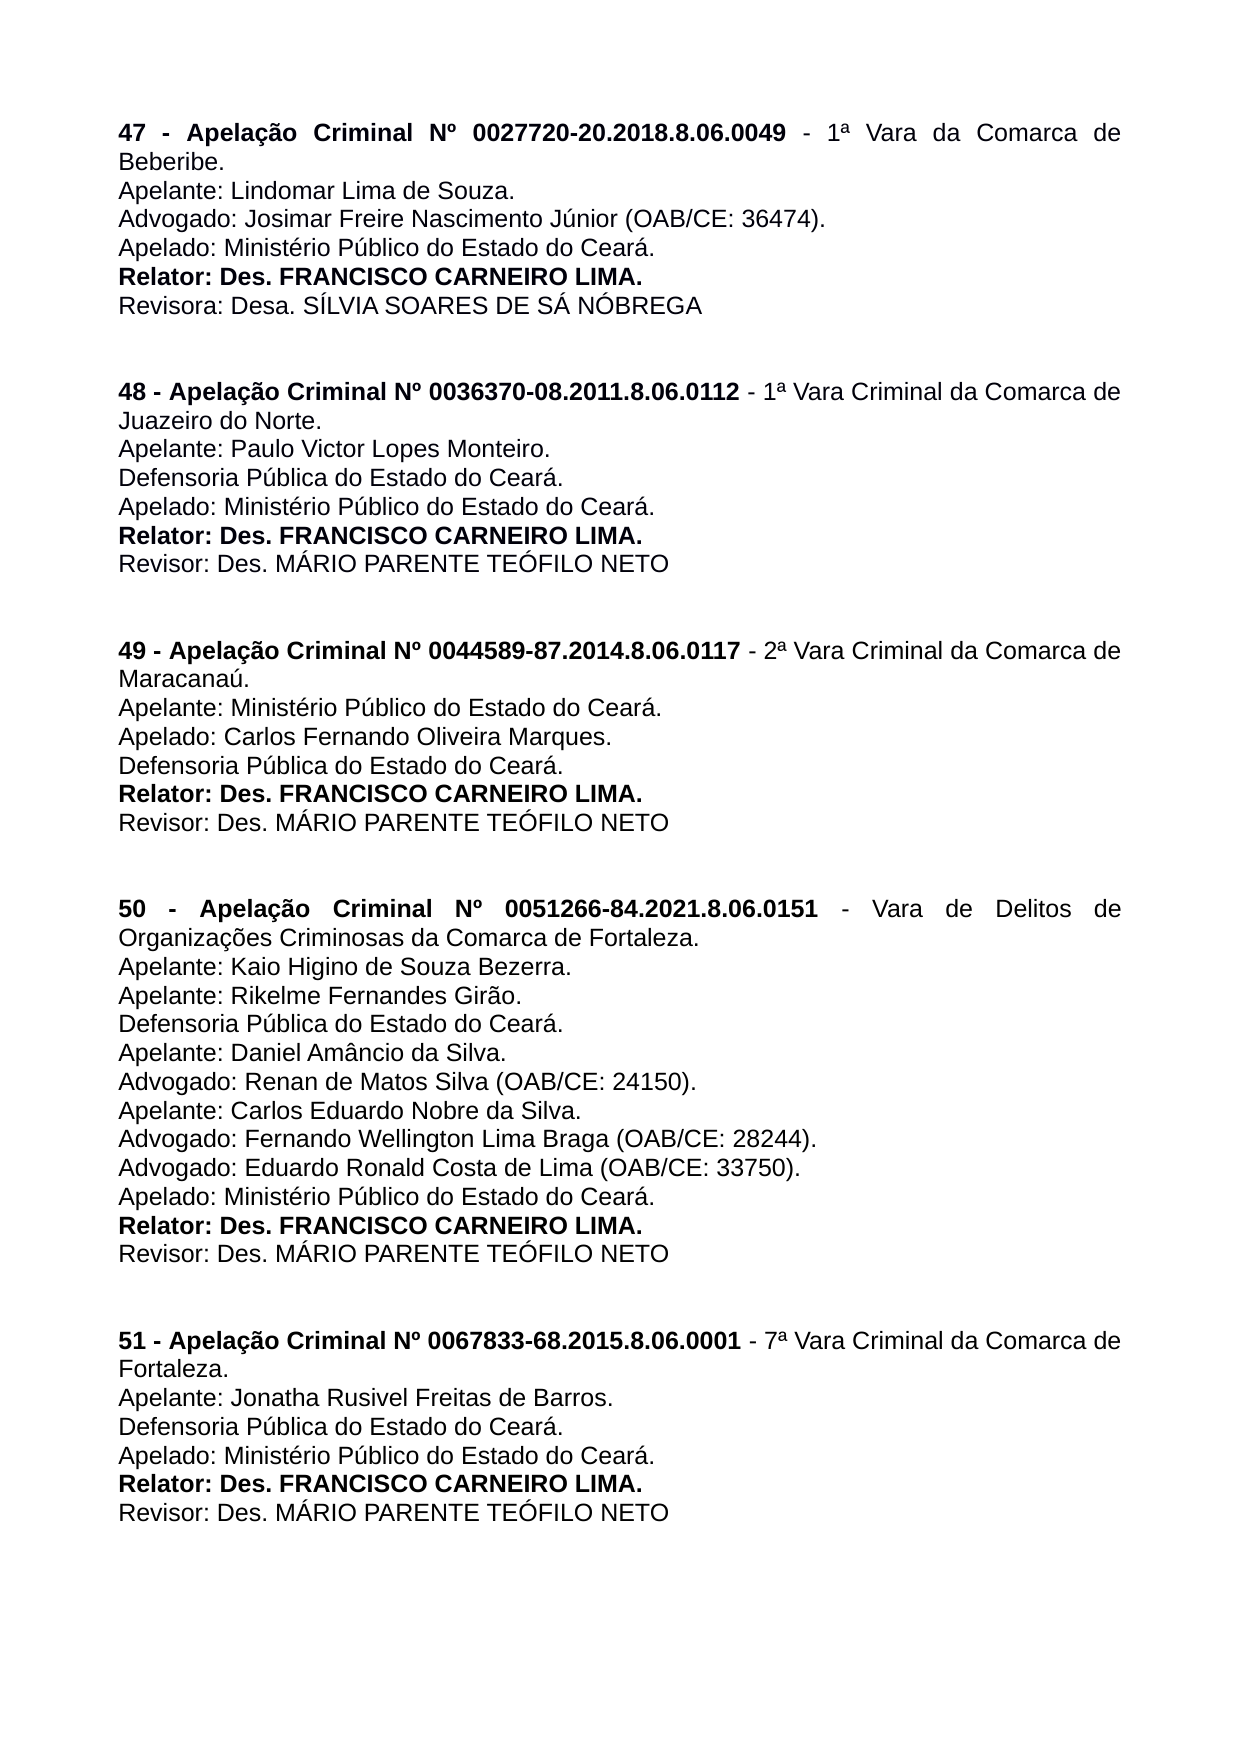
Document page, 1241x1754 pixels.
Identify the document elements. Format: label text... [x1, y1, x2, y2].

text Apelado: Ministério Público do Estado do Ceará. [118, 492, 1122, 521]
text Revisor: Des. MÁRIO PARENTE TEÓFILO NETO [118, 808, 1122, 837]
text Apelado: Ministério Público do Estado do Ceará. [118, 233, 1122, 262]
text Apelante: Rikelme Fernandes Girão. [118, 981, 1122, 1009]
text Revisor: Des. MÁRIO PARENTE TEÓFILO NETO [118, 1239, 1122, 1268]
text Revisor: Des. MÁRIO PARENTE TEÓFILO NETO [118, 1498, 1122, 1527]
text Apelante: Lindomar Lima de Souza. [118, 176, 1122, 204]
text Advogado: Eduardo Ronald Costa de Lima (OAB/CE: 33750). [118, 1153, 1122, 1182]
text Apelante: Jonatha Rusivel Freitas de Barros. [118, 1383, 1122, 1412]
text Relator: Des. FRANCISCO CARNEIRO LIMA. [118, 779, 1122, 808]
text 50 - Apelação Criminal Nº 0051266-84.2021.8.06.0151 - Vara de Delitos de Organizações Criminosas da Comarca de Fortaleza. [118, 894, 1122, 952]
text 47 - Apelação Criminal Nº 0027720-20.2018.8.06.0049 - 1ª Vara da Comarca de Beberibe. [118, 118, 1122, 176]
text Defensoria Pública do Estado do Ceará. [118, 751, 1122, 779]
text Apelado: Ministério Público do Estado do Ceará. [118, 1441, 1122, 1469]
text Relator: Des. FRANCISCO CARNEIRO LIMA. [118, 1469, 1122, 1498]
text Defensoria Pública do Estado do Ceará. [118, 1009, 1122, 1038]
text Advogado: Renan de Matos Silva (OAB/CE: 24150). [118, 1067, 1122, 1096]
text Defensoria Pública do Estado do Ceará. [118, 463, 1122, 492]
text Relator: Des. FRANCISCO CARNEIRO LIMA. [118, 262, 1122, 291]
text Apelante: Carlos Eduardo Nobre da Silva. [118, 1096, 1122, 1124]
text Revisora: Desa. SÍLVIA SOARES DE SÁ NÓBREGA [118, 291, 1122, 319]
text Relator: Des. FRANCISCO CARNEIRO LIMA. [118, 521, 1122, 549]
text Apelante: Kaio Higino de Souza Bezerra. [118, 952, 1122, 981]
text Apelado: Carlos Fernando Oliveira Marques. [118, 722, 1122, 751]
text Advogado: Fernando Wellington Lima Braga (OAB/CE: 28244). [118, 1124, 1122, 1153]
text Relator: Des. FRANCISCO CARNEIRO LIMA. [118, 1211, 1122, 1239]
text Apelante: Daniel Amâncio da Silva. [118, 1038, 1122, 1067]
text 51 - Apelação Criminal Nº 0067833-68.2015.8.06.0001 - 7ª Vara Criminal da Comarca de Fortaleza. [118, 1326, 1122, 1383]
text Apelado: Ministério Público do Estado do Ceará. [118, 1182, 1122, 1211]
text Apelante: Paulo Victor Lopes Monteiro. [118, 434, 1122, 463]
text Apelante: Ministério Público do Estado do Ceará. [118, 693, 1122, 722]
text Revisor: Des. MÁRIO PARENTE TEÓFILO NETO [118, 549, 1122, 578]
text Defensoria Pública do Estado do Ceará. [118, 1412, 1122, 1441]
text 49 - Apelação Criminal Nº 0044589-87.2014.8.06.0117 - 2ª Vara Criminal da Comarca de Maracanaú. [118, 636, 1122, 693]
text Advogado: Josimar Freire Nascimento Júnior (OAB/CE: 36474). [118, 204, 1122, 233]
text 48 - Apelação Criminal Nº 0036370-08.2011.8.06.0112 - 1ª Vara Criminal da Comarca de Juazeiro do Norte. [118, 377, 1122, 434]
